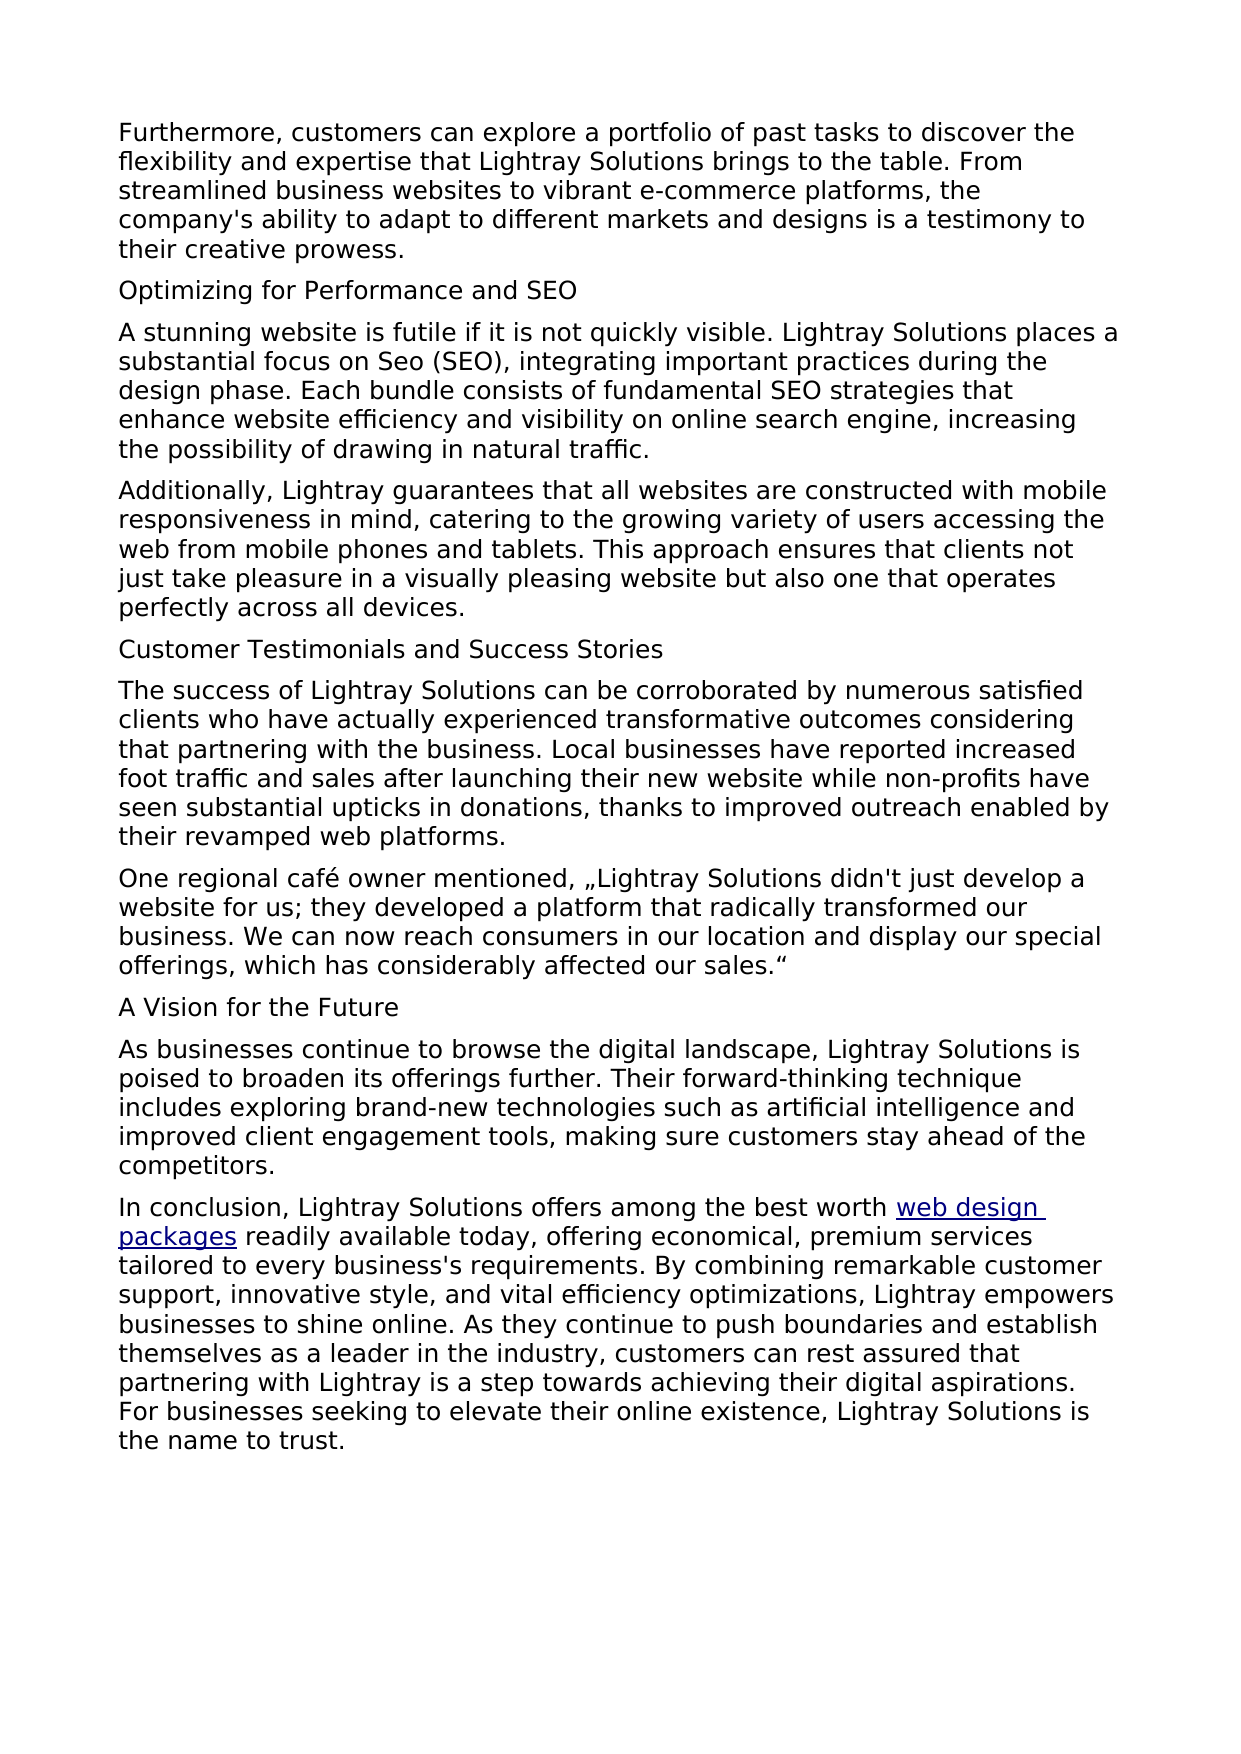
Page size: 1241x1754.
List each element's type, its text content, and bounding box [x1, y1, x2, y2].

text Customer Testimonials and Success Stories [118, 635, 1122, 664]
text Additionally, Lightray guarantees that all websites are constructed with mobile responsiveness in mind, catering to the growing variety of users accessing the web from mobile phones and tablets. This approach ensures that clients not just take pleasure in a visually pleasing website but also one that operates perfectly across all devices. [118, 476, 1122, 622]
text In conclusion, Lightray Solutions offers among the best worth web design packages readily available today, offering economical, premium services tailored to every business's requirements. By combining remarkable customer support, innovative style, and vital efficiency optimizations, Lightray empowers businesses to shine online. As they continue to push boundaries and establish themselves as a leader in the industry, customers can rest assured that partnering with Lightray is a step towards achieving their digital aspirations. For businesses seeking to elevate their online existence, Lightray Solutions is the name to trust. [118, 1193, 1122, 1456]
text A stunning website is futile if it is not quickly visible. Lightray Solutions places a substantial focus on Seo (SEO), integrating important practices during the design phase. Each bundle consists of fundamental SEO strategies that enhance website efficiency and visibility on online search engine, increasing the possibility of drawing in natural traffic. [118, 318, 1122, 464]
text A Vision for the Future [118, 993, 1122, 1022]
text The success of Lightray Solutions can be corroborated by numerous satisfied clients who have actually experienced transformative outcomes considering that partnering with the business. Local businesses have reported increased foot traffic and sales after launching their new website while non-profits have seen substantial upticks in donations, thanks to improved outreach enabled by their revamped web platforms. [118, 676, 1122, 851]
text As businesses continue to browse the digital landscape, Lightray Solutions is poised to broaden its offerings further. Their forward-thinking technique includes exploring brand-new technologies such as artificial intelligence and improved client engagement tools, making sure customers stay ahead of the competitors. [118, 1035, 1122, 1181]
text Optimizing for Performance and SEO [118, 276, 1122, 306]
text One regional café owner mentioned, „Lightray Solutions didn't just develop a website for us; they developed a platform that radically transformed our business. We can now reach consumers in our location and display our special offerings, which has considerably affected our sales.“ [118, 864, 1122, 981]
text Furthermore, customers can explore a portfolio of past tasks to discover the flexibility and expertise that Lightray Solutions brings to the table. From streamlined business websites to vibrant e-commerce platforms, the company's ability to adapt to different markets and designs is a testimony to their creative prowess. [118, 118, 1122, 264]
